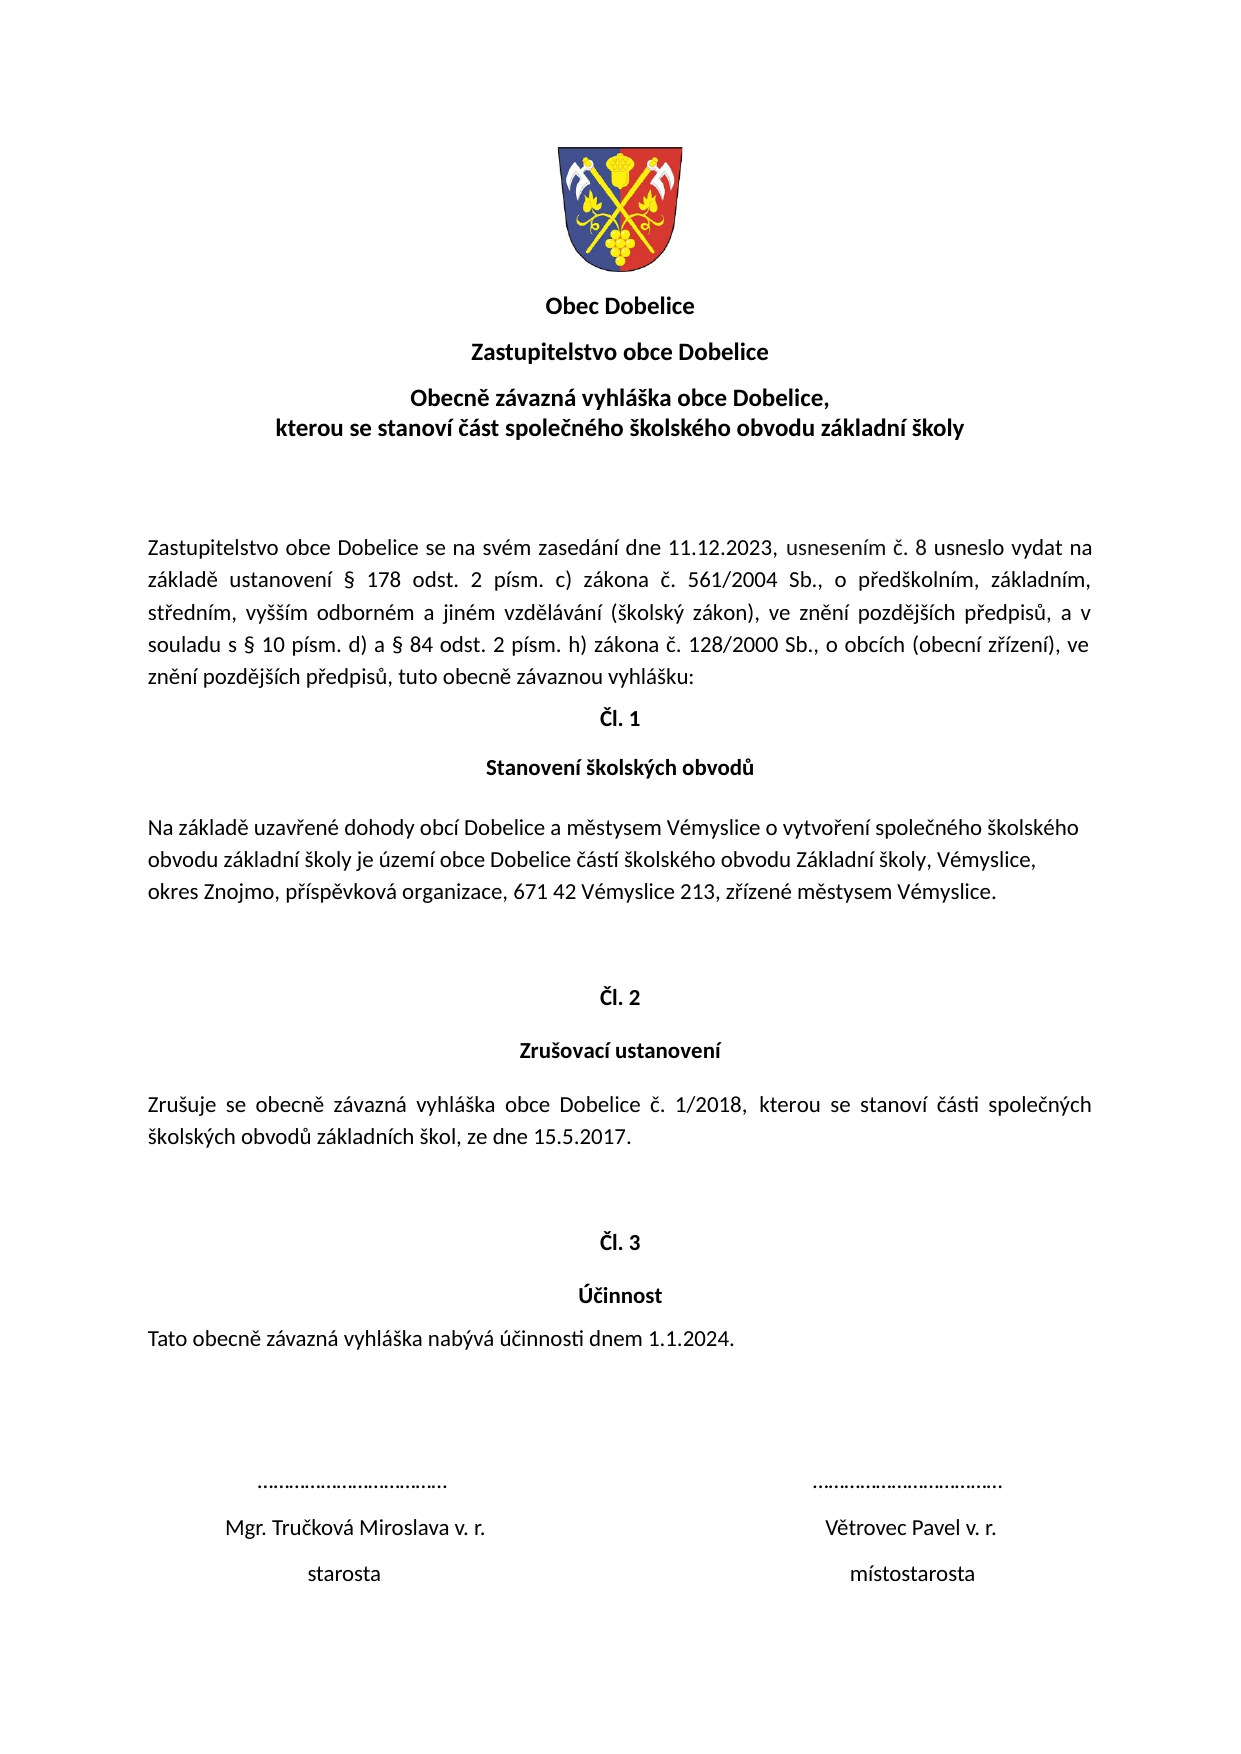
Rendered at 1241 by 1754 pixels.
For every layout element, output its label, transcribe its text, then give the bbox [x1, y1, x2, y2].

text ……………………………… ……………………………… [221, 1466, 1093, 1494]
text Čl. 3 [148, 1228, 1093, 1256]
text Čl. 2 [148, 983, 1093, 1011]
text starosta místostarosta [148, 1559, 1093, 1587]
text Stanovení školských obvodů [148, 753, 1093, 781]
text Účinnost [148, 1281, 1093, 1309]
picture [557, 147, 683, 272]
text Zastupitelstvo obce Dobelice [148, 336, 1093, 366]
text Tato obecně závazná vyhláška nabývá účinnosti dnem 1.1.2024. [148, 1324, 1093, 1352]
text Na základě uzavřené dohody obcí Dobelice a městysem Vémyslice o vytvoření společného školského obvodu základní školy je území obce Dobelice částí školského obvodu Základní školy, Vémyslice, okres Znojmo, příspěvková organizace, 671 42 Vémyslice 213, zřízené městysem Vémyslice. [148, 813, 1093, 905]
text kterou se stanoví část společného školského obvodu základní školy [148, 412, 1093, 443]
text Zrušovací ustanovení [148, 1036, 1093, 1064]
text Čl. 1 [148, 704, 1093, 733]
text Obecně závazná vyhláška obce Dobelice, [148, 382, 1093, 412]
text Zastupitelstvo obce Dobelice se na svém zasedání dne 11.12.2023, usnesením č. 8 usneslo vydat na základě ustanovení § 178 odst. 2 písm. c) zákona č. 561/2004 Sb., o předškolním, základním, středním, vyšším odborném a jiném vzdělávání (školský zákon), ve znění pozdějších předpisů, a v souladu s § 10 písm. d) a § 84 odst. 2 písm. h) zákona č. 128/2000 Sb., o obcích (obecní zřízení), ve znění pozdějších předpisů, tuto obecně závaznou vyhlášku: [148, 533, 1093, 690]
text Zrušuje se obecně závazná vyhláška obce Dobelice č. 1/2018, kterou se stanoví části společných školských obvodů základních škol, ze dne 15.5.2017. [148, 1089, 1093, 1150]
text Obec Dobelice [148, 290, 1093, 321]
text Mgr. Tručková Miroslava v. r. Větrovec Pavel v. r. [148, 1513, 1093, 1541]
